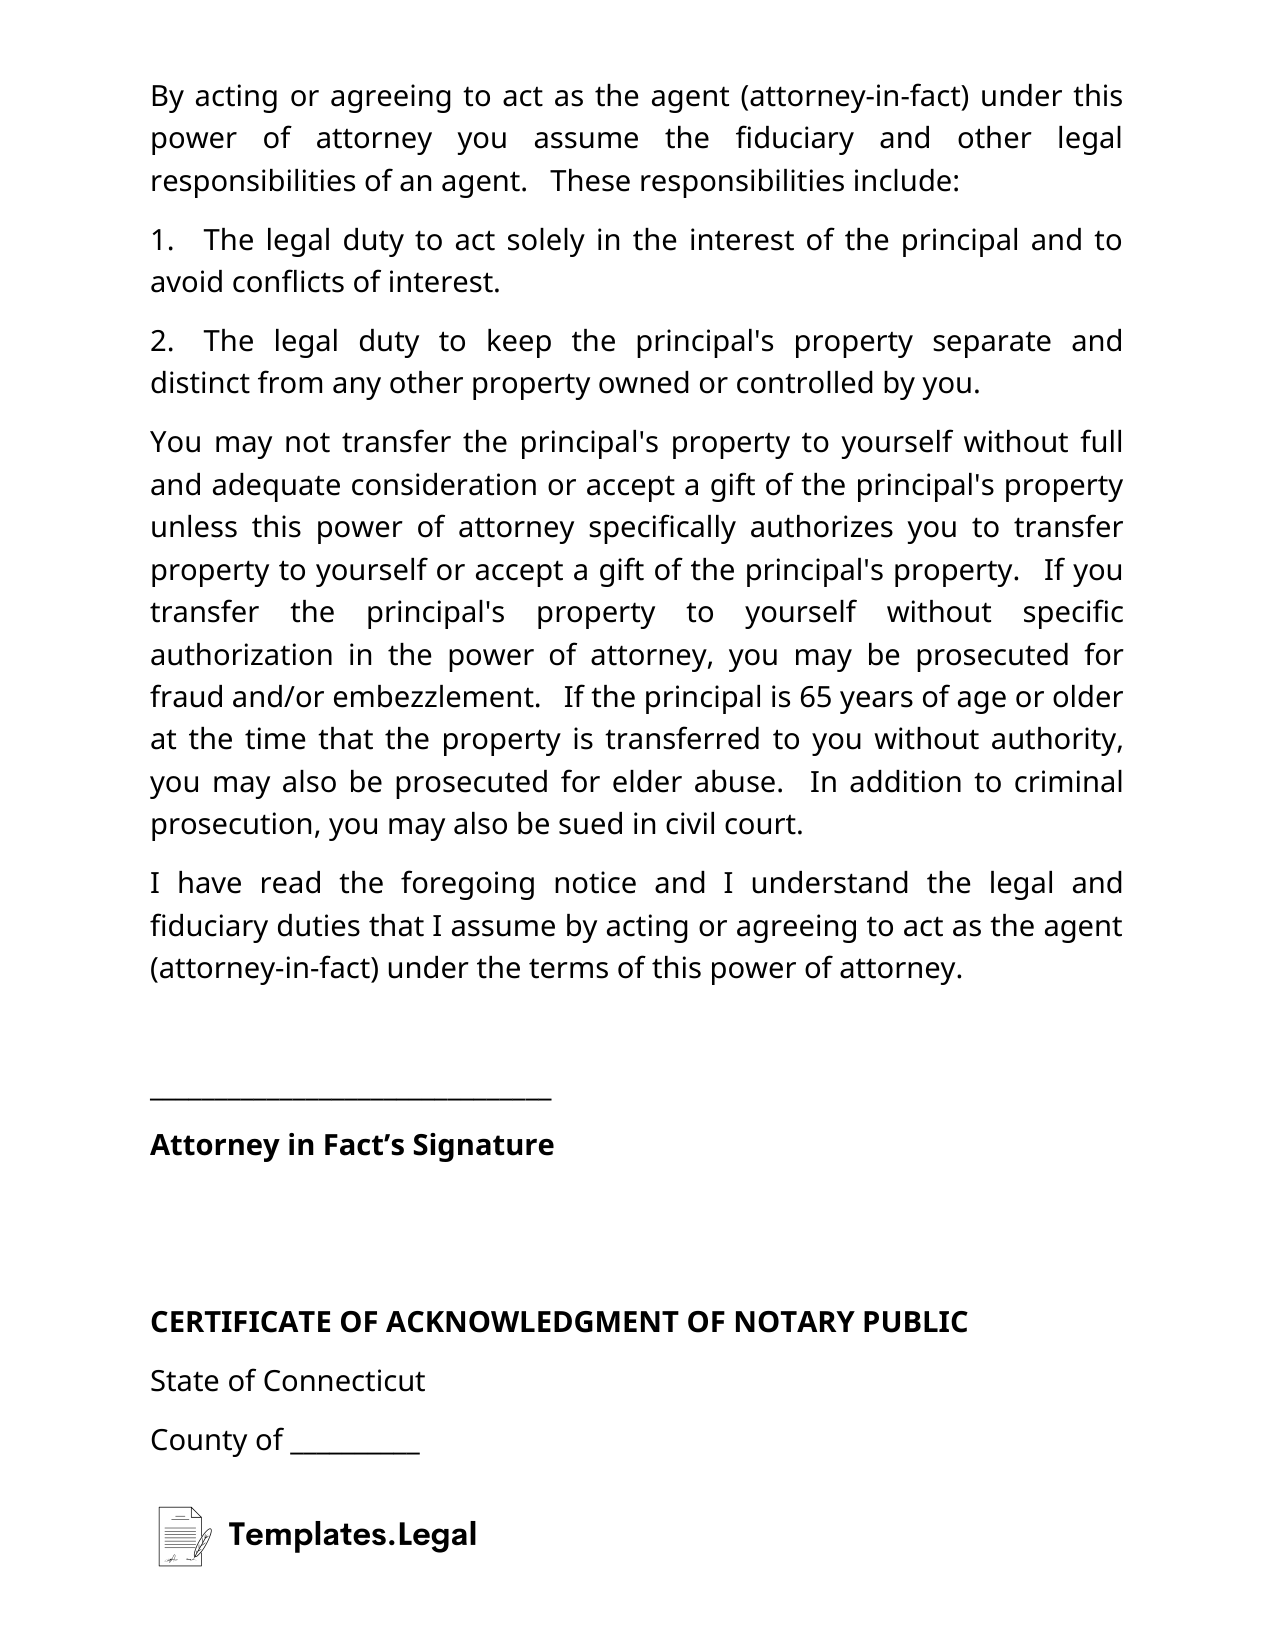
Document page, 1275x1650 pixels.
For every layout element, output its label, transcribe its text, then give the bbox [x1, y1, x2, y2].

text Attorney in Fact’s Signature [150, 1124, 1125, 1164]
text You may not transfer the principal's property to yourself without full and adequate consideration or accept a gift of the principal's property unless this power of attorney specifically authorizes you to transfer property to yourself or accept a gift of the principal's property. If you transfer the principal's property to yourself without specific authorization in the power of attorney, you may be prosecuted for fraud and/or embezzlement. If the principal is 65 years of age or older at the time that the property is transferred to you without authority, you may also be prosecuted for elder abuse. In addition to criminal prosecution, you may also be sued in civil court. [150, 422, 1125, 843]
text State of Connecticut [150, 1361, 1125, 1400]
text _______________________________ [150, 1065, 1125, 1105]
text 1. The legal duty to act solely in the interest of the principal and to avoid conflicts of interest. [150, 219, 1125, 301]
text By acting or agreeing to act as the agent (attorney-in-fact) under this power of attorney you assume the fiduciary and other legal responsibilities of an agent. These responsibilities include: [150, 75, 1125, 199]
text CERTIFICATE OF ACKNOWLEDGMENT OF NOTARY PUBLIC [150, 1302, 1125, 1341]
text County of __________ [150, 1420, 1125, 1459]
text I have read the foregoing notice and I understand the legal and fiduciary duties that I assume by acting or agreeing to act as the agent (attorney-in-fact) under the terms of this power of attorney. [150, 862, 1125, 987]
text 2. The legal duty to keep the principal's property separate and distinct from any other property owned or controlled by you. [150, 320, 1125, 402]
